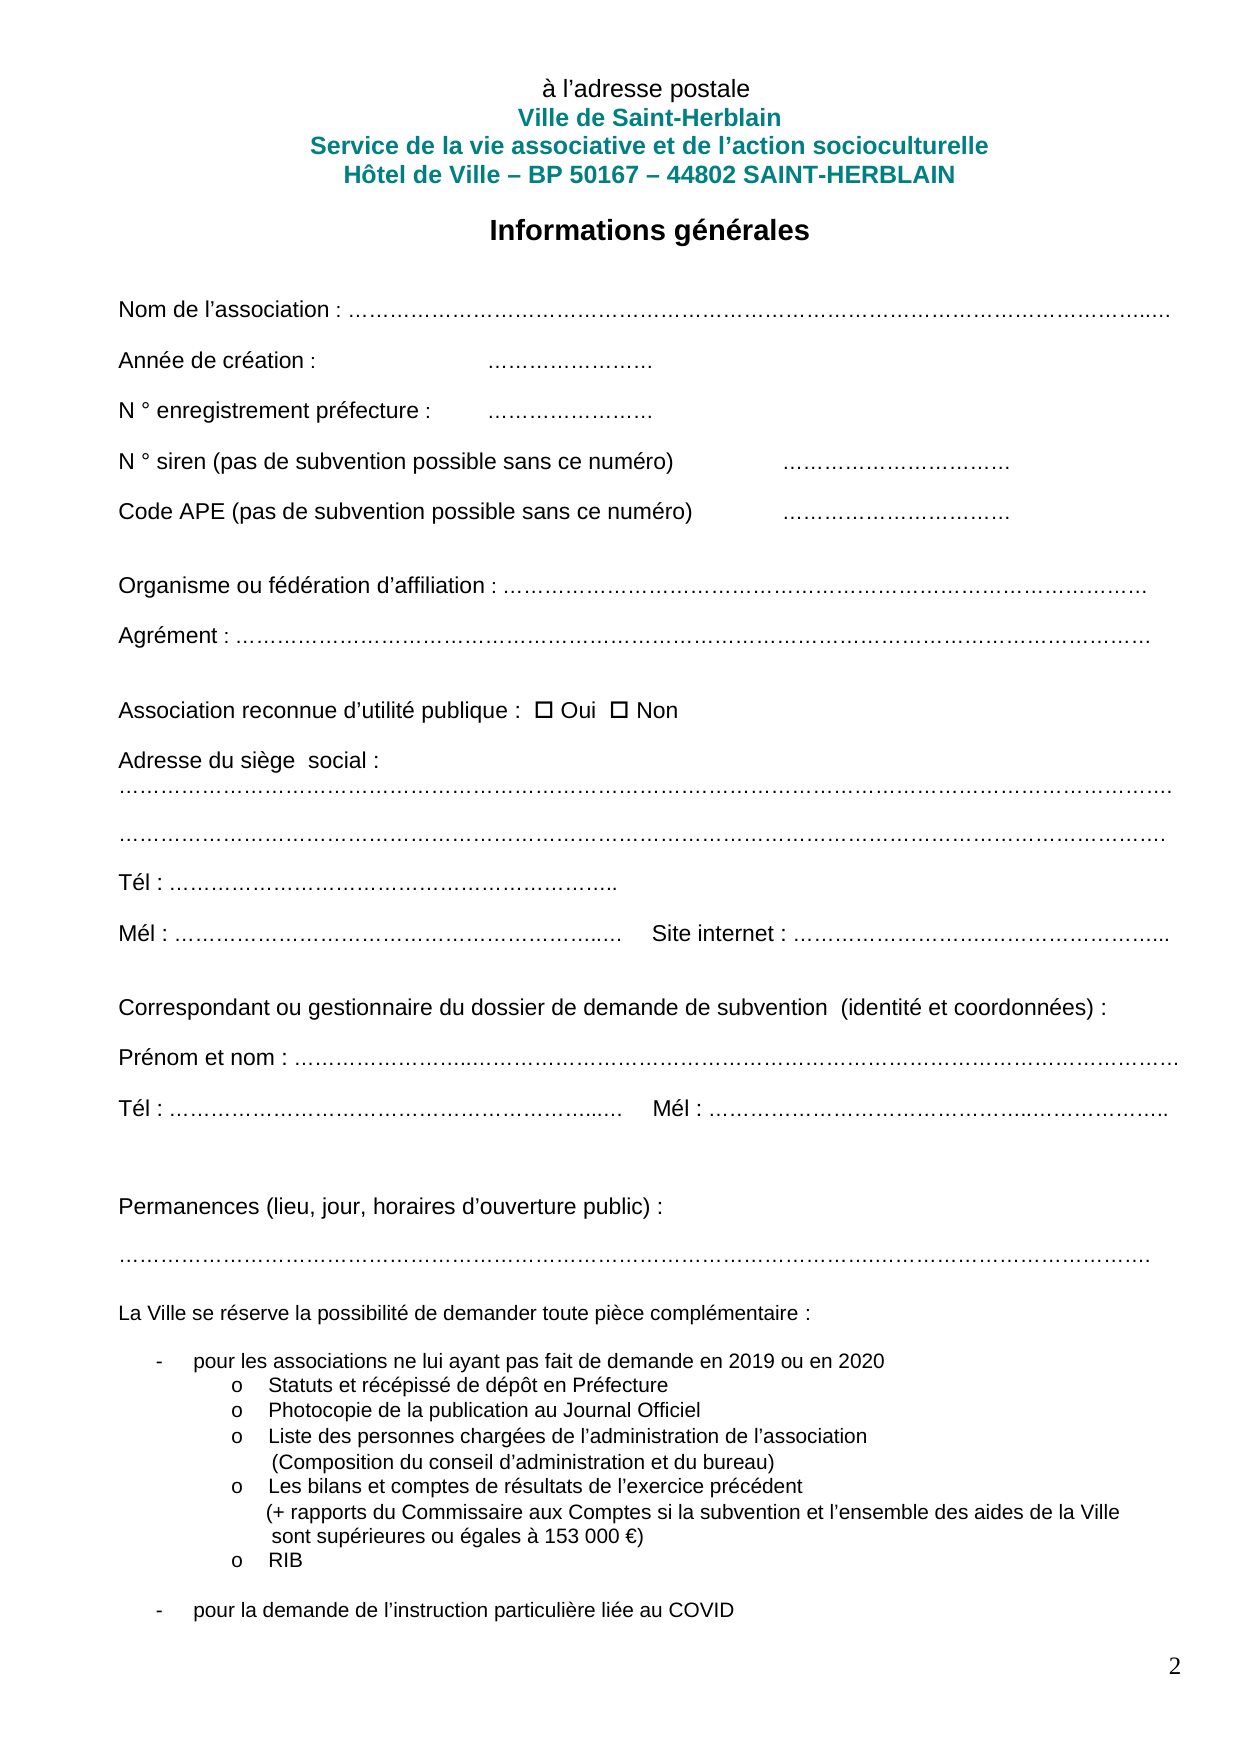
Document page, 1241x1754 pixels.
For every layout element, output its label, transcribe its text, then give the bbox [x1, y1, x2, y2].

text (+ rapports du Commissaire aux Comptes si la subvention et l’ensemble des aides de la Ville [192, 1500, 1181, 1524]
text Année de création : …………………… [118, 347, 1181, 373]
text Correspondant ou gestionnaire du dossier de demande de subvention (identité et coordonnées) : [118, 994, 1181, 1020]
text (Composition du conseil d’administration et du bureau) [231, 1450, 1181, 1474]
text Organisme ou fédération d’affiliation : ………………………………………………………………………………… [118, 572, 1181, 598]
text Tél : ……………………………………………………….. [118, 869, 1181, 896]
list Les bilans et comptes de résultats de l’exercice précédent [231, 1474, 1181, 1500]
text Permanences (lieu, jour, horaires d’ouverture public) : [118, 1193, 1181, 1219]
text Association reconnue d’utilité publique :  Oui  Non [118, 697, 1181, 723]
text Nom de l’association : ……………………………………………………………………………………………………..… [118, 294, 1181, 323]
text Service de la vie associative et de l’action socioculturelle [118, 131, 1181, 160]
list pour les associations ne lui ayant pas fait de demande en 2019 ou en 2020 [156, 1348, 1181, 1372]
list Liste des personnes chargées de l’administration de l’association [231, 1424, 1181, 1450]
text Code APE (pas de subvention possible sans ce numéro) …………………………… [118, 498, 1181, 524]
text N ° siren (pas de subvention possible sans ce numéro) …………………………… [118, 448, 1181, 474]
text Adresse du siège social : [118, 747, 1181, 773]
text Tél : ……………………………………………………...… Mél : ………………………………………..……………….. [118, 1094, 1181, 1121]
text Agrément : …………………………………………………………………………………………………………………… [118, 622, 1181, 649]
text Ville de Saint-Herblain [118, 103, 1181, 131]
text ……………………………………………………………………………………………….…………………………………. [118, 1243, 1181, 1267]
text ……………………………………………………………………………………………………………………………………. [118, 821, 1181, 845]
text Prénom et nom : ……………………..………………………………………………………………………………………… [118, 1044, 1181, 1071]
text …………………………………………………………………………. …………………………………………………………. [118, 773, 1181, 797]
text sont supérieures ou égales à 153 000 €) [192, 1524, 1181, 1548]
text à l’adresse postale [118, 74, 1181, 103]
text Hôtel de Ville – BP 50167 – 44802 SAINT-HERBLAIN [118, 160, 1181, 189]
text N ° enregistrement préfecture : …………………… [118, 397, 1181, 424]
list RIB [231, 1548, 1181, 1573]
text Informations générales [118, 213, 1181, 246]
text Mél : ……………………………………………………..… Site internet : ……………………….……………………... [118, 919, 1181, 946]
list Statuts et récépissé de dépôt en Préfecture [231, 1372, 1181, 1398]
list pour la demande de l’instruction particulière liée au COVID [156, 1597, 1181, 1621]
list Photocopie de la publication au Journal Officiel [231, 1398, 1181, 1424]
text La Ville se réserve la possibilité de demander toute pièce complémentaire : [118, 1301, 1181, 1324]
